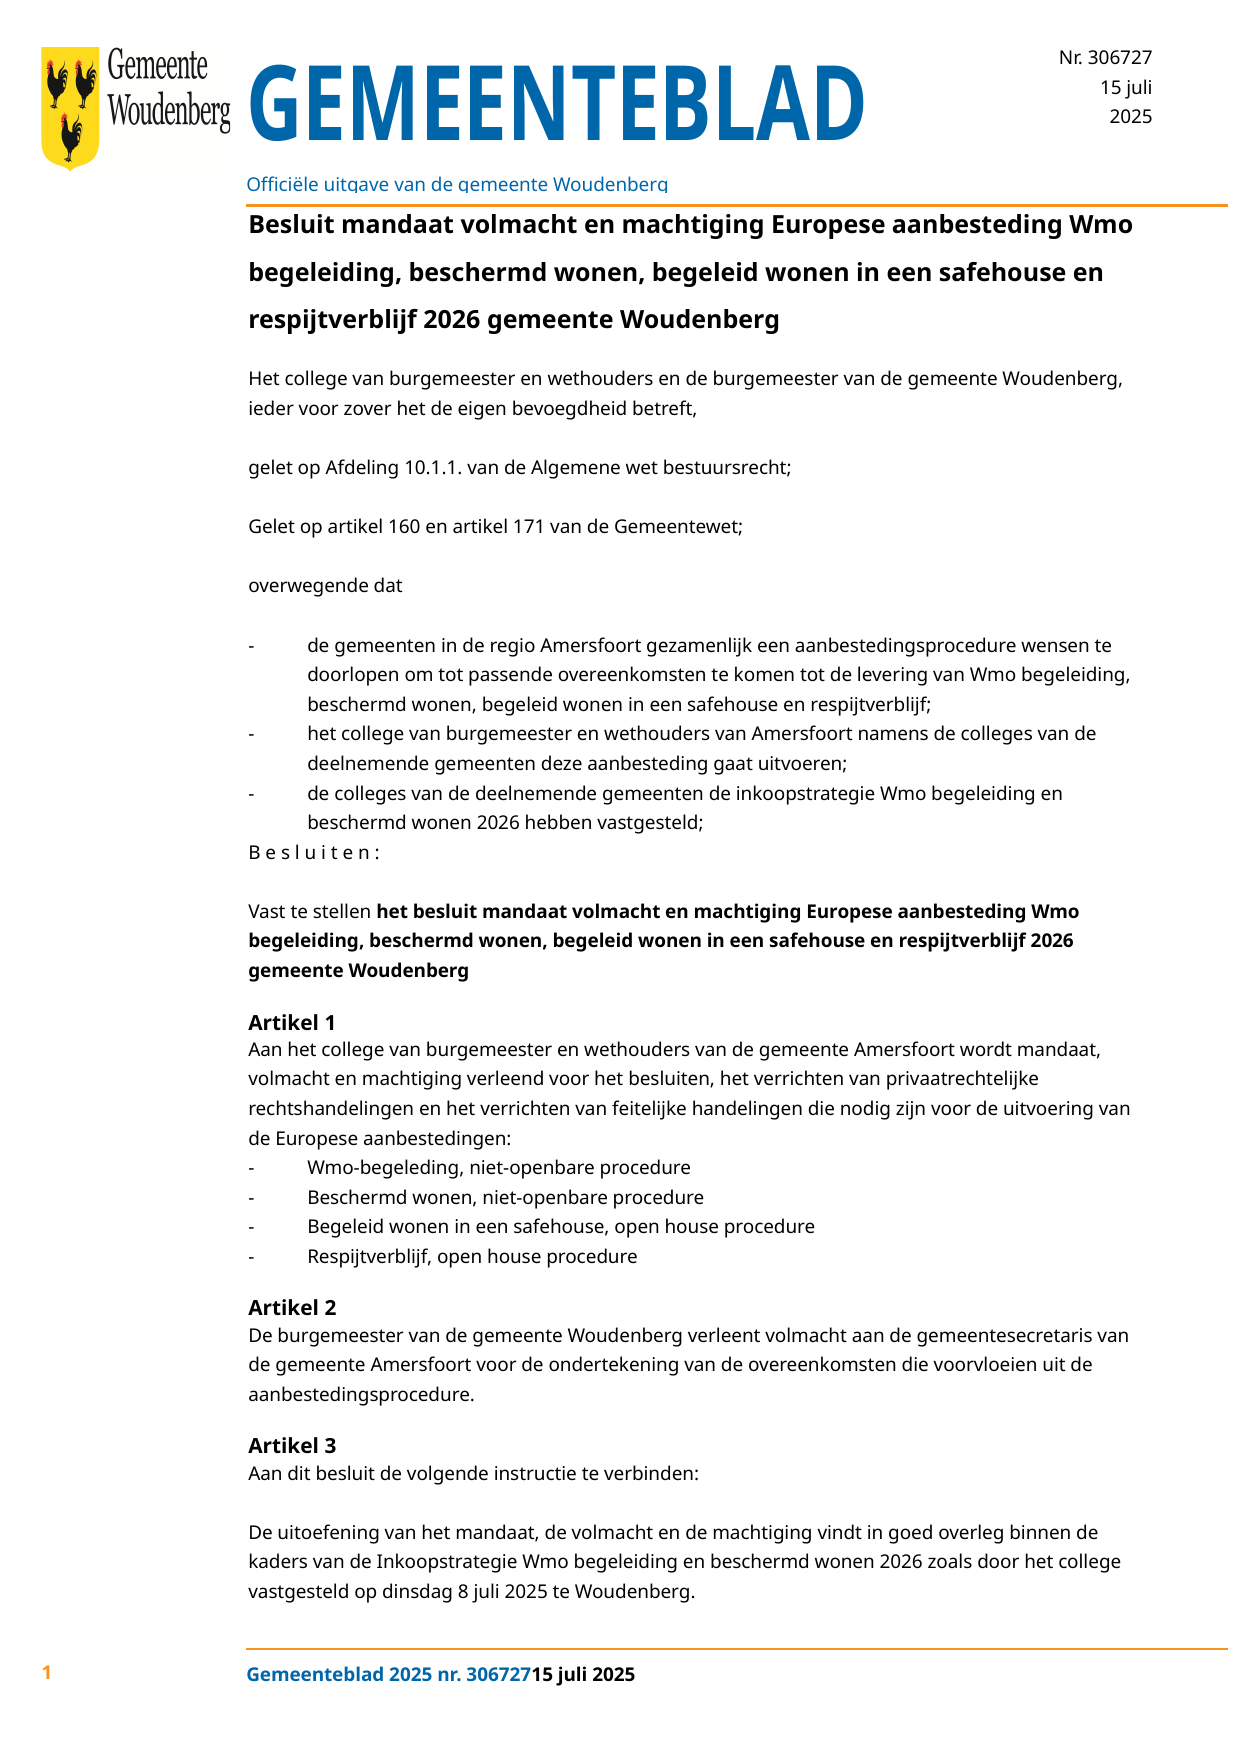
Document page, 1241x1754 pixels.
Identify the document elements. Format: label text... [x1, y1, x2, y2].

text ieder voor zover het de eigen bevoegdheid betreft, [248, 395, 1152, 421]
list de gemeenten in de regio Amersfoort gezamenlijk een aanbestedingsprocedure wensen te doorlopen om tot passende overeenkomsten te komen tot de levering van Wmo begeleiding, beschermd wonen, begeleid wonen in een safehouse en respijtverblijf; [248, 632, 1152, 717]
text gelet op Afdeling 10.1.1. van de Algemene wet bestuursrecht; [248, 454, 1152, 480]
text Artikel 1 [248, 1008, 1152, 1036]
text Gelet op artikel 160 en artikel 171 van de Gemeentewet; [248, 513, 1152, 539]
text B e s l u i t e n : [248, 839, 1152, 864]
text Besluit mandaat volmacht en machtiging Europese aanbesteding Wmo begeleiding, beschermd wonen, begeleid wonen in een safehouse en respijtverblijf 2026 gemeente Woudenberg [248, 207, 1152, 336]
list de colleges van de deelnemende gemeenten de inkoopstrategie Wmo begeleiding en beschermd wonen 2026 hebben vastgesteld; [248, 780, 1152, 835]
text overwegende dat [248, 573, 1152, 598]
list het college van burgemeester en wethouders van Amersfoort namens de colleges van de deelnemende gemeenten deze aanbesteding gaat uitvoeren; [248, 721, 1152, 776]
text Artikel 2 [248, 1293, 1152, 1322]
text De burgemeester van de gemeente Woudenberg verleent volmacht aan de gemeentesecretaris van de gemeente Amersfoort voor de ondertekening van de overeenkomsten die voorvloeien uit de aanbestedingsprocedure. [248, 1322, 1152, 1407]
text Aan het college van burgemeester en wethouders van de gemeente Amersfoort wordt mandaat, volmacht en machtiging verleend voor het besluiten, het verrichten van privaatrechtelijke rechtshandelingen en het verrichten van feitelijke handelingen die nodig zijn voor de uitvoering van de Europese aanbestedingen: [248, 1036, 1152, 1151]
list Wmo-begeleding, niet-openbare procedure [248, 1154, 1152, 1180]
list Begeleid wonen in een safehouse, open house procedure [248, 1213, 1152, 1239]
text Artikel 3 [248, 1432, 1152, 1460]
text De uitoefening van het mandaat, de volmacht en de machtiging vindt in goed overleg binnen de kaders van de Inkoopstrategie Wmo begeleiding en beschermd wonen 2026 zoals door het college vastgesteld op dinsdag 8 juli 2025 te Woudenberg. [248, 1519, 1152, 1604]
text Het college van burgemeester en wethouders en de burgemeester van de gemeente Woudenberg, [248, 366, 1152, 391]
text Vast te stellen het besluit mandaat volmacht en machtiging Europese aanbesteding Wmo begeleiding, beschermd wonen, begeleid wonen in een safehouse en respijtverblijf 2026 gemeente Woudenberg [248, 898, 1152, 983]
list Beschermd wonen, niet-openbare procedure [248, 1184, 1152, 1210]
text Aan dit besluit de volgende instructie te verbinden: [248, 1460, 1152, 1486]
list Respijtverblijf, open house procedure [248, 1243, 1152, 1269]
picture [41, 47, 231, 172]
